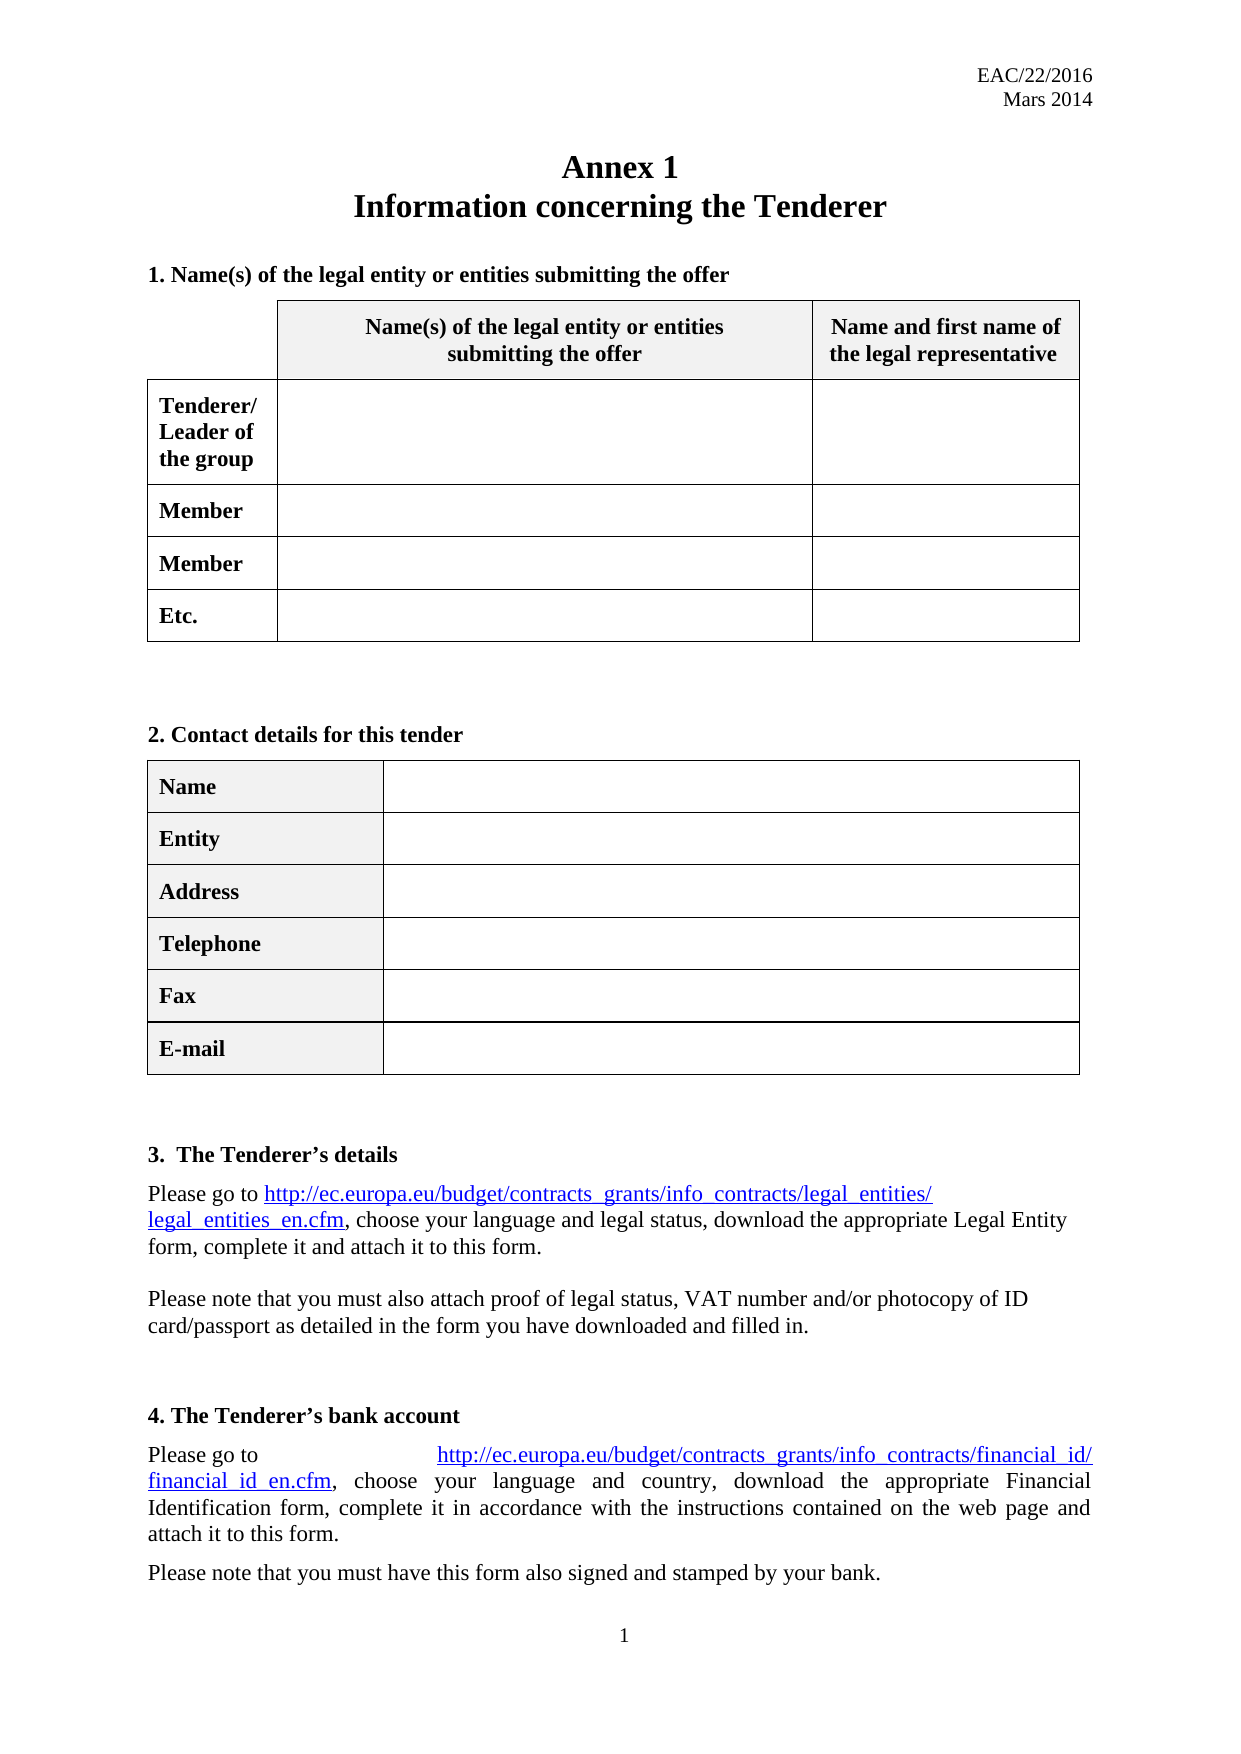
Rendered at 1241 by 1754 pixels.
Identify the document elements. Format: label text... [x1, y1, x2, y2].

text 1. Name(s) of the legal entity or entities submitting the offer [148, 261, 1092, 287]
table_cell [384, 865, 1079, 917]
table_cell Telephone [148, 918, 383, 969]
table_cell Fax [148, 970, 383, 1021]
table_cell [813, 380, 1079, 484]
table_cell E-mail [148, 1023, 383, 1074]
table_cell [278, 590, 812, 641]
table_cell [278, 485, 812, 536]
table_cell [384, 918, 1079, 969]
text Please go to http://ec.europa.eu/budget/contracts_grants/info_contracts/financial_id/financial_id_en.cfm, choose your language and country, download the appropriate Financial Identification form, complete it in accordance with the instructions contained on the web page and attach it to this form. [148, 1441, 1092, 1546]
table_cell [813, 537, 1079, 588]
table_header Name [148, 761, 383, 812]
table_cell [384, 970, 1079, 1021]
text 4. The Tenderer’s bank account [148, 1402, 1092, 1428]
text Please note that you must also attach proof of legal status, VAT number and/or photocopy of ID card/passport as detailed in the form you have downloaded and filled in. [148, 1285, 1092, 1338]
table_cell [813, 485, 1079, 536]
text 2. Contact details for this tender [148, 721, 1092, 747]
table_cell Tenderer/Leader of the group [148, 380, 277, 484]
table_cell [278, 537, 812, 588]
table_cell Member [148, 537, 277, 588]
table_header [148, 300, 277, 378]
text Information concerning the Tenderer [148, 186, 1092, 224]
table_cell [384, 1023, 1079, 1074]
table_header Name and first name of the legal representative [813, 301, 1079, 378]
table_header Name(s) of the legal entity or entities submitting the offer [278, 301, 812, 378]
text Please go to http://ec.europa.eu/budget/contracts_grants/info_contracts/legal_entities/legal_entities_en.cfm, choose your language and legal status, download the appropriate Legal Entity form, complete it and attach it to this form. [148, 1180, 1092, 1259]
table_cell [278, 380, 812, 484]
text Annex 1 [148, 148, 1092, 186]
table_cell Entity [148, 813, 383, 864]
table_cell [813, 590, 1079, 641]
table_cell Etc. [148, 590, 277, 641]
table_header [384, 761, 1079, 812]
text 3. The Tenderer’s details [148, 1141, 1092, 1167]
table_cell Address [148, 865, 383, 917]
text Please note that you must have this form also signed and stamped by your bank. [148, 1559, 1092, 1585]
table_cell Member [148, 485, 277, 536]
table_cell [384, 813, 1079, 864]
